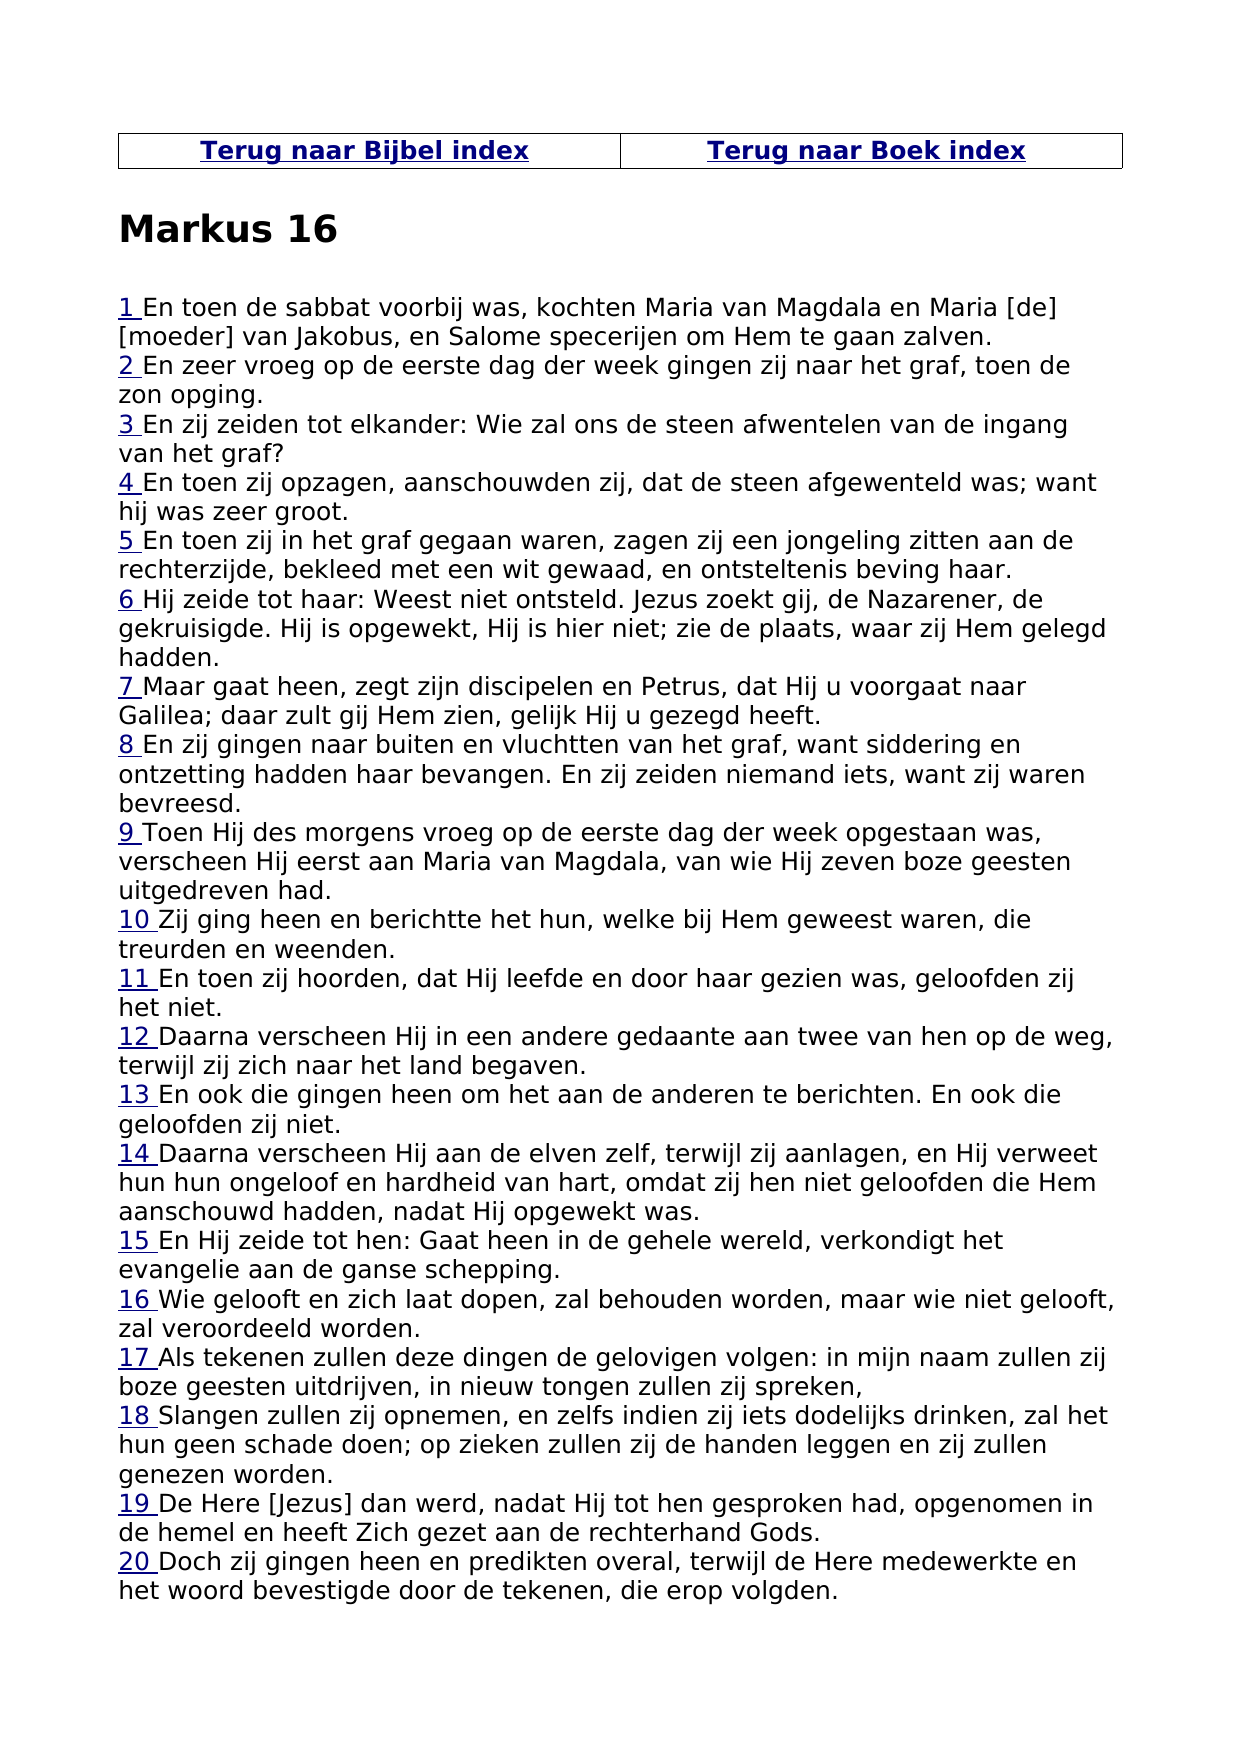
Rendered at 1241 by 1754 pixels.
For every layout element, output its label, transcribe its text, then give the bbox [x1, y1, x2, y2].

table_header Terug naar Bijbel index [119, 134, 620, 168]
table_header Terug naar Boek index [621, 134, 1122, 168]
text 1 En toen de sabbat voorbij was, kochten Maria van Magdala en Maria [de] [moeder] van Jakobus, en Salome specerijen om Hem te gaan zalven. 2 En zeer vroeg op de eerste dag der week gingen zij naar het graf, toen de zon opging. 3 En zij zeiden tot elkander: Wie zal ons de steen afwentelen van de ingang van het graf? 4 En toen zij opzagen, aanschouwden zij, dat de steen afgewenteld was; want hij was zeer groot. 5 En toen zij in het graf gegaan waren, zagen zij een jongeling zitten aan de rechterzijde, bekleed met een wit gewaad, en ontsteltenis beving haar. 6 Hij zeide tot haar: Weest niet ontsteld. Jezus zoekt gij, de Nazarener, de gekruisigde. Hij is opgewekt, Hij is hier niet; zie de plaats, waar zij Hem gelegd hadden. 7 Maar gaat heen, zegt zijn discipelen en Petrus, dat Hij u voorgaat naar Galilea; daar zult gij Hem zien, gelijk Hij u gezegd heeft. 8 En zij gingen naar buiten en vluchtten van het graf, want siddering en ontzetting hadden haar bevangen. En zij zeiden niemand iets, want zij waren bevreesd. 9 Toen Hij des morgens vroeg op de eerste dag der week opgestaan was, verscheen Hij eerst aan Maria van Magdala, van wie Hij zeven boze geesten uitgedreven had. 10 Zij ging heen en berichtte het hun, welke bij Hem geweest waren, die treurden en weenden. 11 En toen zij hoorden, dat Hij leefde en door haar gezien was, geloofden zij het niet. 12 Daarna verscheen Hij in een andere gedaante aan twee van hen op de weg, terwijl zij zich naar het land begaven. 13 En ook die gingen heen om het aan de anderen te berichten. En ook die geloofden zij niet. 14 Daarna verscheen Hij aan de elven zelf, terwijl zij aanlagen, en Hij verweet hun hun ongeloof en hardheid van hart, omdat zij hen niet geloofden die Hem aanschouwd hadden, nadat Hij opgewekt was. 15 En Hij zeide tot hen: Gaat heen in de gehele wereld, verkondigt het evangelie aan de ganse schepping. 16 Wie gelooft en zich laat dopen, zal behouden worden, maar wie niet gelooft, zal veroordeeld worden. 17 Als tekenen zullen deze dingen de gelovigen volgen: in mijn naam zullen zij boze geesten uitdrijven, in nieuw tongen zullen zij spreken, 18 Slangen zullen zij opnemen, en zelfs indien zij iets dodelijks drinken, zal het hun geen schade doen; op zieken zullen zij de handen leggen en zij zullen genezen worden. 19 De Here [Jezus] dan werd, nadat Hij tot hen gesproken had, opgenomen in de hemel en heeft Zich gezet aan de rechterhand Gods. 20 Doch zij gingen heen en predikten overal, terwijl de Here medewerkte en het woord bevestigde door de tekenen, die erop volgden. [118, 264, 1122, 1606]
subtitle Markus 16 [118, 208, 1122, 252]
